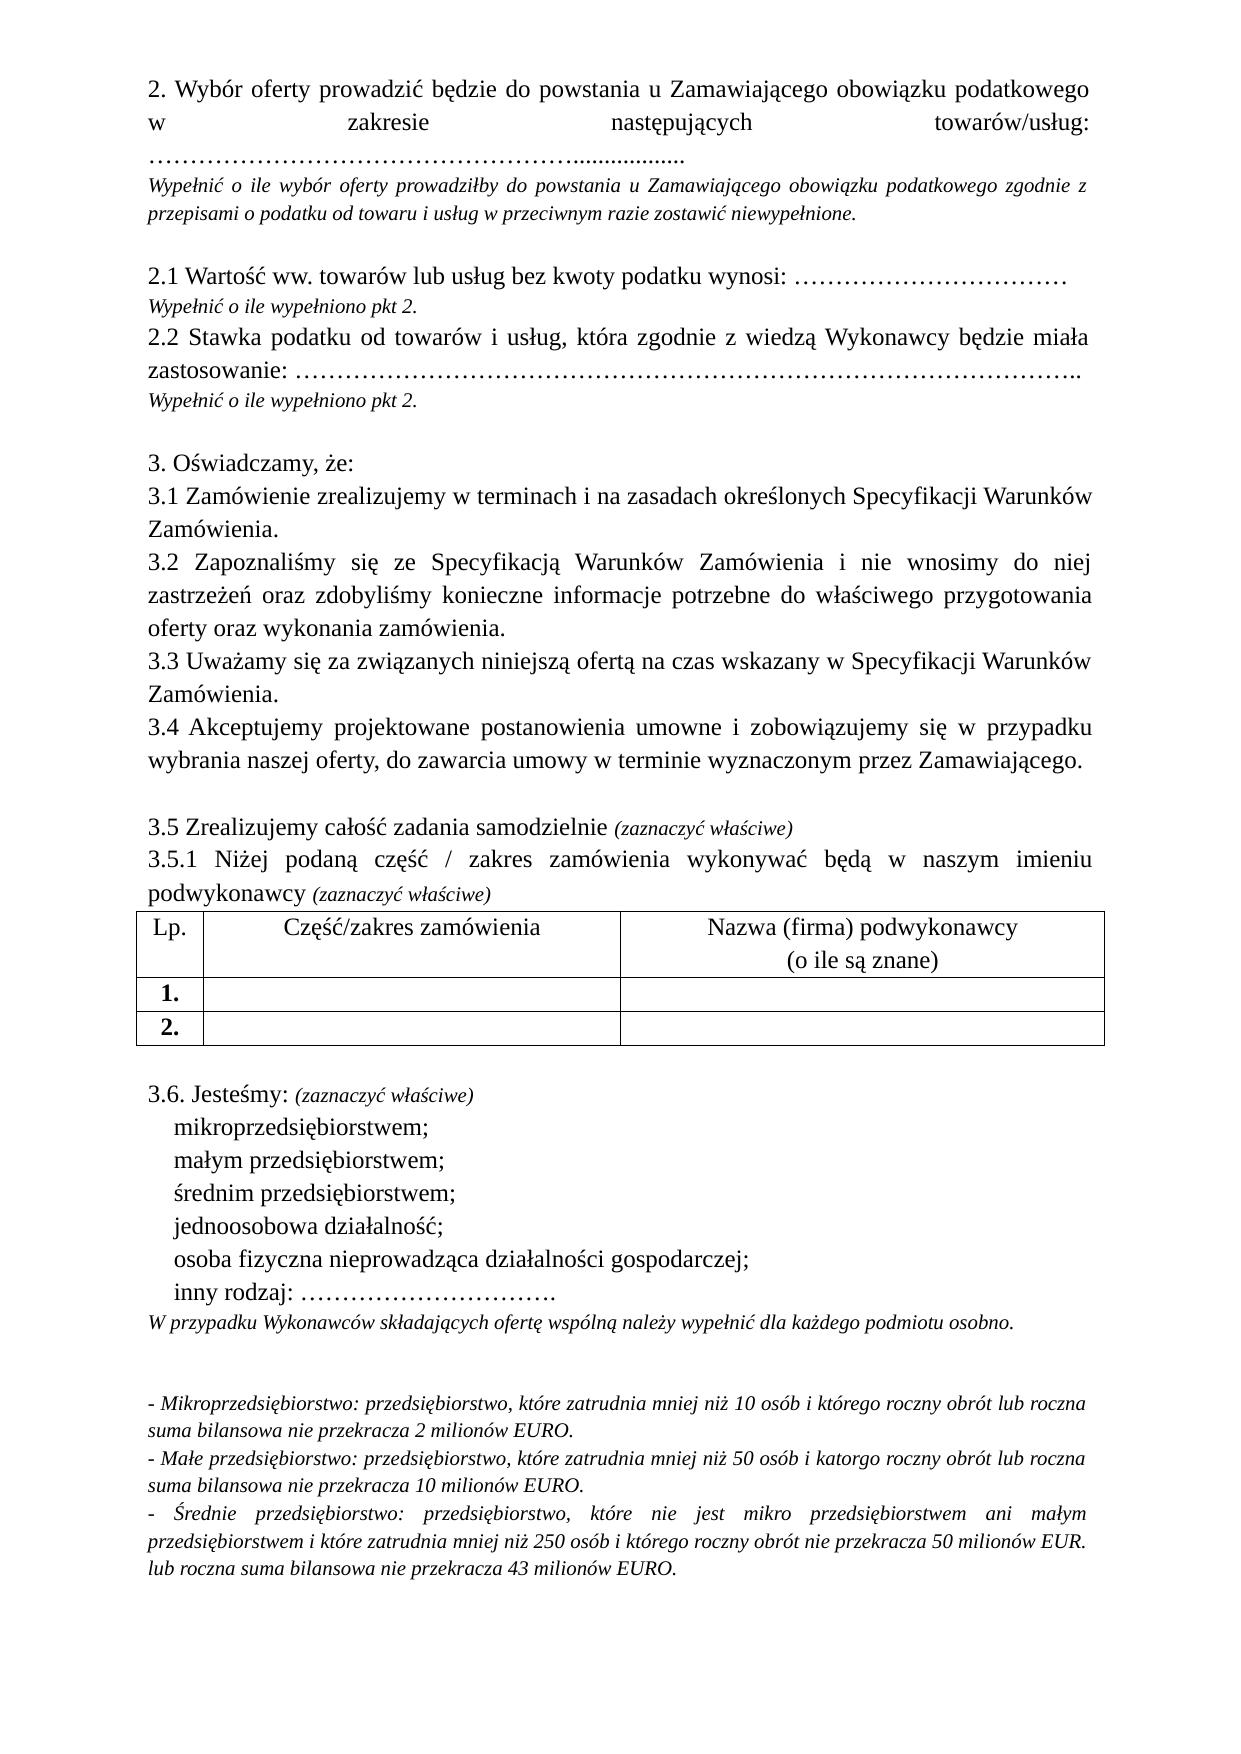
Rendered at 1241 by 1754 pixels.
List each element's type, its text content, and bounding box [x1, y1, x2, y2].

text Wypełnić o ile wybór oferty prowadziłby do powstania u Zamawiającego obowiązku podatkowego zgodnie z przepisami o podatku od towaru i usług w przeciwnym razie zostawić niewypełnione. [148, 173, 1090, 224]
text - Mikroprzedsiębiorstwo: przedsiębiorstwo, które zatrudnia mniej niż 10 osób i którego roczny obrót lub roczna suma bilansowa nie przekracza 2 milionów EURO. [148, 1391, 1090, 1442]
text  małym przedsiębiorstwem; [148, 1145, 1093, 1174]
text 3.4 Akceptujemy projektowane postanowienia umowne i zobowiązujemy się w przypadku wybrania naszej oferty, do zawarcia umowy w terminie wyznaczonym przez Zamawiającego. [148, 712, 1093, 774]
text 2.2 Stawka podatku od towarów i usług, która zgodnie z wiedzą Wykonawcy będzie miała zastosowanie: ………………………………………………………………………………….. [148, 322, 1090, 383]
table_cell [621, 1012, 1104, 1045]
text 3.1 Zamówienie zrealizujemy w terminach i na zasadach określonych Specyfikacji Warunków Zamówienia. [148, 481, 1093, 543]
text - Średnie przedsiębiorstwo: przedsiębiorstwo, które nie jest mikro przedsiębiorstwem ani małym przedsiębiorstwem i które zatrudnia mniej niż 250 osób i którego roczny obrót nie przekracza 50 milionów EUR. lub roczna suma bilansowa nie przekracza 43 milionów EURO. [148, 1501, 1090, 1580]
text 3.3 Uważamy się za związanych niniejszą ofertą na czas wskazany w Specyfikacji Warunków Zamówienia. [148, 646, 1093, 708]
text  inny rodzaj: …………………………. [148, 1277, 1093, 1306]
table_cell 1. [137, 978, 203, 1011]
text 3.5 Zrealizujemy całość zadania samodzielnie (zaznaczyć właściwe) [148, 812, 1093, 840]
table_cell [204, 978, 620, 1011]
text  średnim przedsiębiorstwem; [148, 1178, 1093, 1207]
text Wypełnić o ile wypełniono pkt 2. [148, 294, 1090, 318]
text 3.2 Zapoznaliśmy się ze Specyfikacją Warunków Zamówienia i nie wnosimy do niej zastrzeżeń oraz zdobyliśmy konieczne informacje potrzebne do właściwego przygotowania oferty oraz wykonania zamówienia. [148, 547, 1093, 642]
text 3.5.1 Niżej podaną część / zakres zamówienia wykonywać będą w naszym imieniu podwykonawcy (zaznaczyć właściwe) [148, 844, 1093, 906]
text 2.1 Wartość ww. towarów lub usług bez kwoty podatku wynosi: …………………………… [148, 261, 1090, 290]
table_cell 2. [137, 1012, 203, 1045]
text  mikroprzedsiębiorstwem; [148, 1112, 1093, 1141]
table_header Część/zakres zamówienia [204, 912, 620, 977]
text  osoba fizyczna nieprowadząca działalności gospodarczej; [148, 1244, 1093, 1273]
table_header Nazwa (firma) podwykonawcy (o ile są znane) [621, 912, 1104, 977]
text 3. Oświadczamy, że: [148, 448, 1093, 477]
text W przypadku Wykonawców składających ofertę wspólną należy wypełnić dla każdego podmiotu osobno. [148, 1310, 1090, 1334]
text 3.6. Jesteśmy: (zaznaczyć właściwe) [148, 1079, 1093, 1108]
text Wypełnić o ile wypełniono pkt 2. [148, 388, 1090, 412]
text 2. Wybór oferty prowadzić będzie do powstania u Zamawiającego obowiązku podatkowego w zakresie następujących towarów/usług: …………………………………………….................. [148, 74, 1090, 168]
table_header Lp. [137, 912, 203, 977]
text  jednoosobowa działalność; [148, 1211, 1093, 1240]
text - Małe przedsiębiorstwo: przedsiębiorstwo, które zatrudnia mniej niż 50 osób i katorgo roczny obrót lub roczna suma bilansowa nie przekracza 10 milionów EURO. [148, 1446, 1090, 1497]
table_cell [621, 978, 1104, 1011]
table_cell [204, 1012, 620, 1045]
